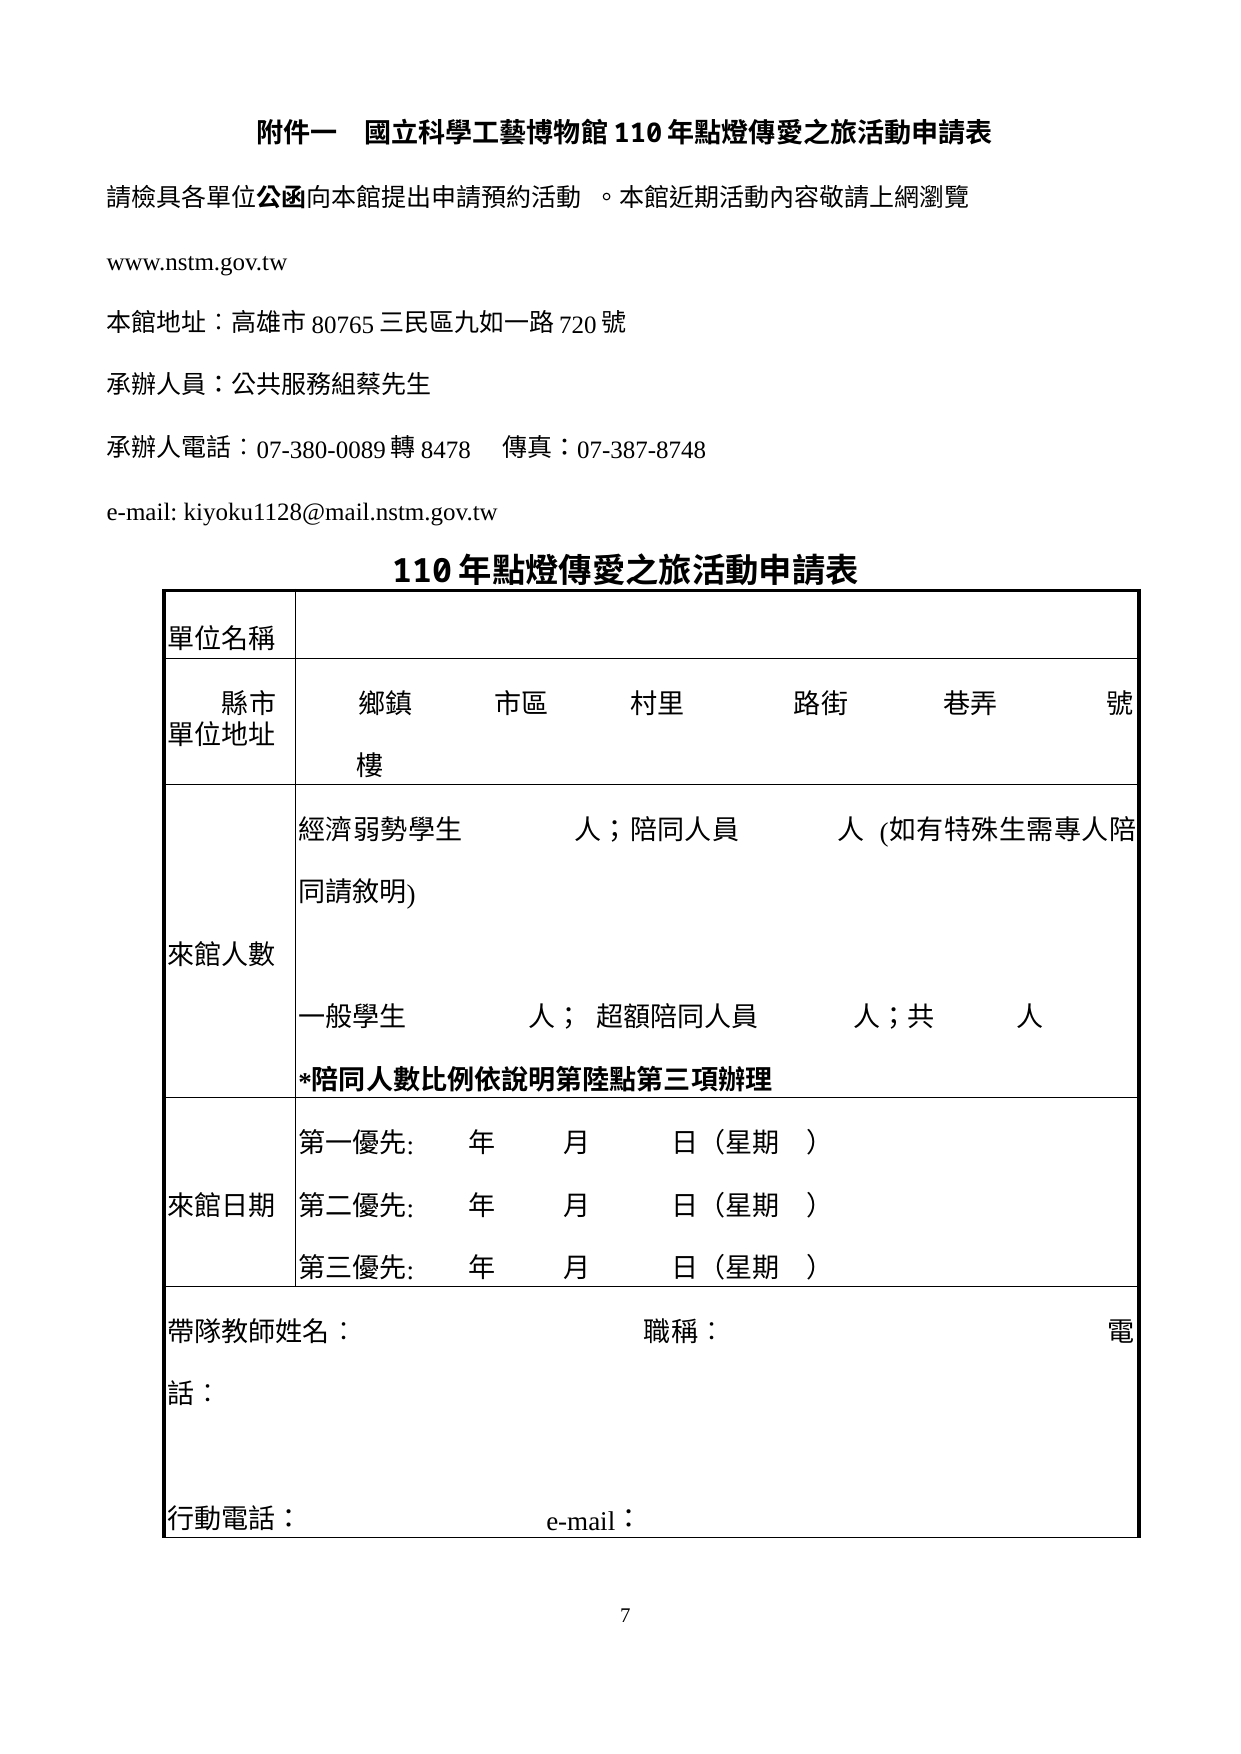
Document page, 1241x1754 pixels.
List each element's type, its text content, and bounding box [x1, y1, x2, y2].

text 承辦人電話︰07-380-0089轉8478 傳真：07-387-8748 [106, 401, 1144, 464]
table_cell 縣市 鄉鎮 市區 村里 路街 巷弄 號樓 [296, 659, 1137, 783]
table_cell 單位地址 [166, 659, 295, 783]
table_cell 來館人數 [166, 785, 295, 1097]
text e-mail: kiyoku1128@mail.nstm.gov.tw [106, 464, 1144, 526]
table_cell 經濟弱勢學生 人；陪同人員 人 (如有特殊生需專人陪同請敘明) 一般學生 人； 超額陪同人員 人；共 人 *陪同人數比例依說明第陸點第三項辦理 [296, 785, 1137, 1097]
text 本館地址︰高雄市80765三民區九如一路720號 [106, 276, 1144, 339]
table_cell 來館日期 [166, 1098, 295, 1286]
table_cell 第一優先: 年 月 日（星期 ） 第二優先: 年 月 日（星期 ） 第三優先: 年 月 日（星期 ） [296, 1098, 1137, 1286]
table_header [296, 592, 1137, 657]
table_header 單位名稱 [166, 592, 295, 657]
text 請檢具各單位公函向本館提出申請預約活動 。本館近期活動內容敬請上網瀏覽www.nstm.gov.tw [106, 151, 1144, 276]
text 承辦人員：公共服務組蔡先生 [106, 339, 1144, 401]
text 110年點燈傳愛之旅活動申請表 [106, 526, 1144, 589]
text 附件一 國立科學工藝博物館110年點燈傳愛之旅活動申請表 [106, 89, 1142, 151]
table_cell 帶隊教師姓名︰ 職稱︰ 電話︰ 行動電話： e-mail： [166, 1287, 1137, 1537]
